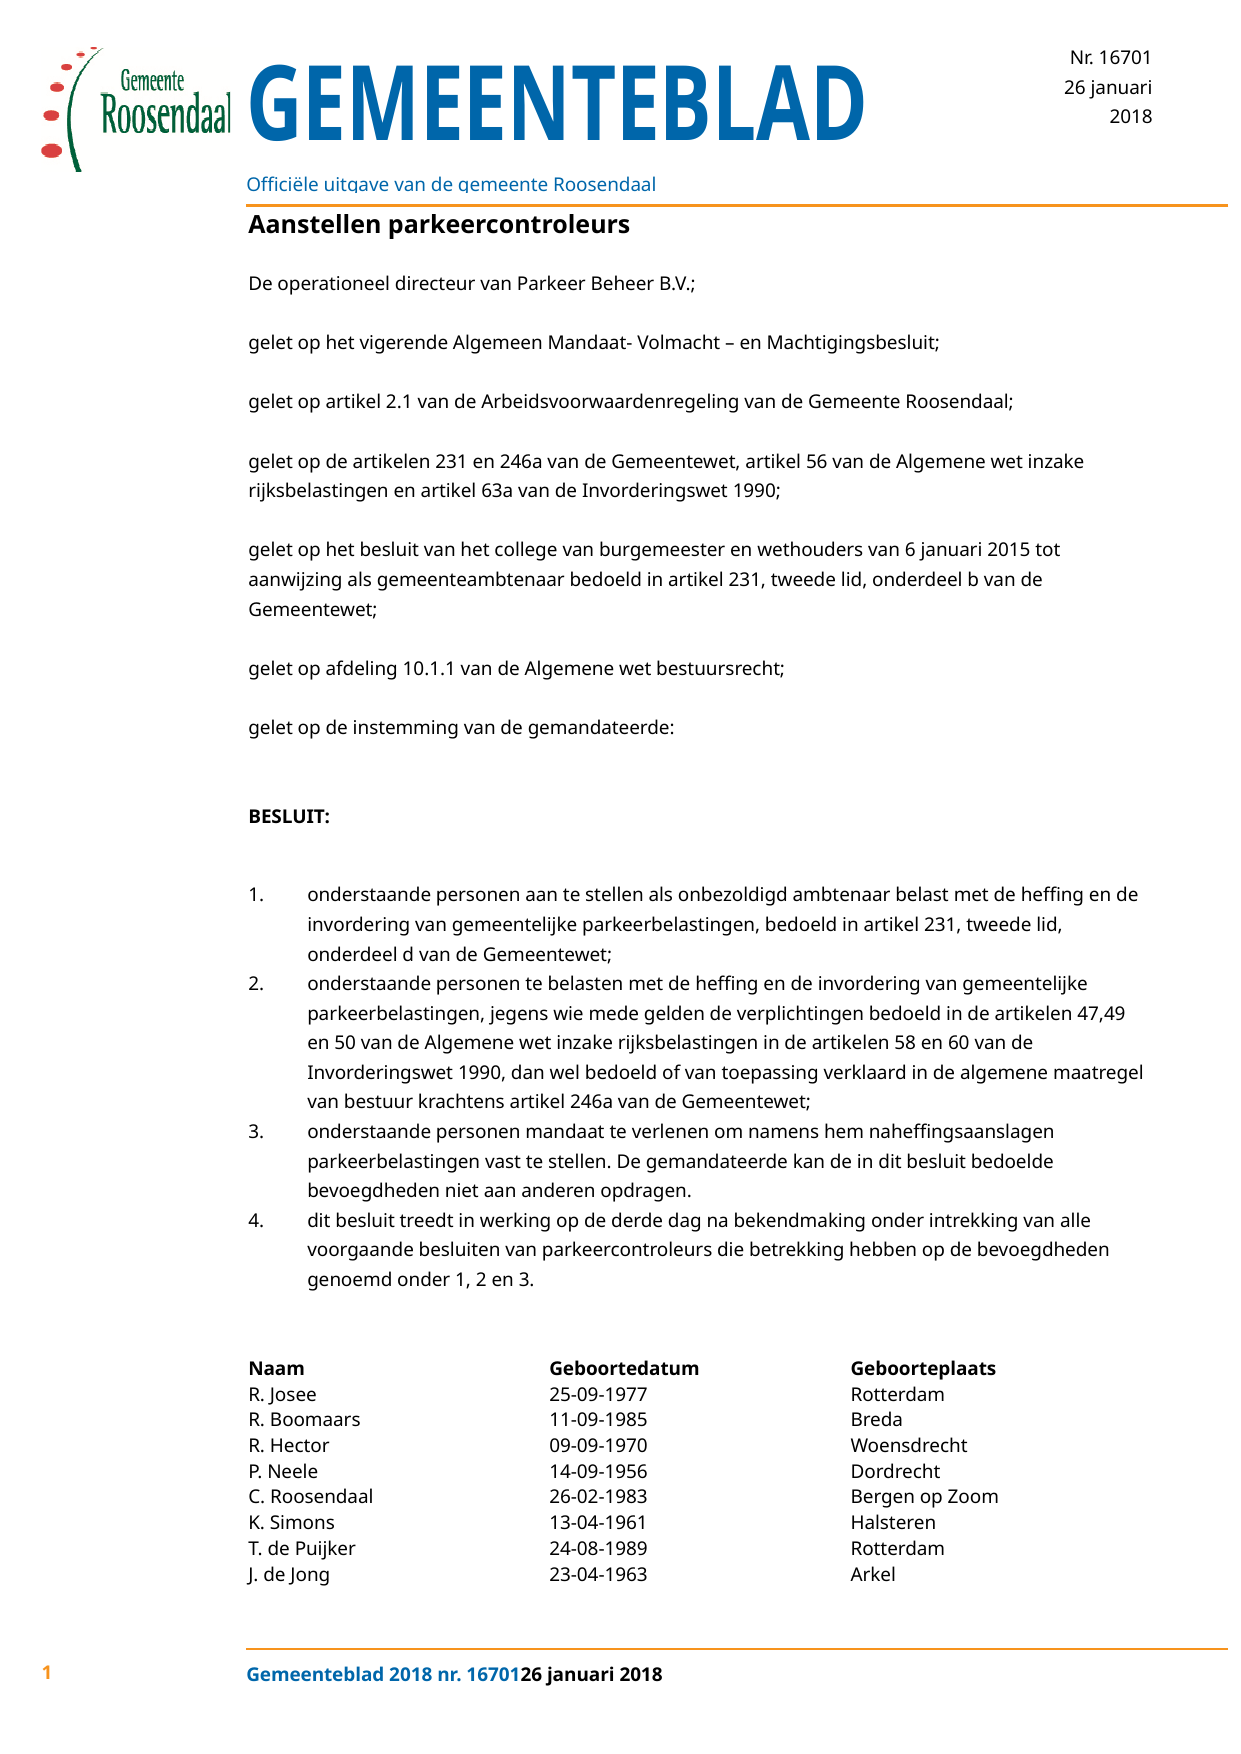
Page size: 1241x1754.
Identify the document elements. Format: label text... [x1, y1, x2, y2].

table_cell K. Simons [248, 1510, 549, 1535]
table_header Geboorteplaats [850, 1355, 1152, 1381]
table_cell 11-09-1985 [549, 1407, 850, 1432]
table_cell 13-04-1961 [549, 1510, 850, 1535]
table_header Geboortedatum [549, 1355, 850, 1381]
text Aanstellen parkeercontroleurs [248, 207, 1152, 241]
list dit besluit treedt in werking op de derde dag na bekendmaking onder intrekking van alle voorgaande besluiten van parkeercontroleurs die betrekking hebben op de bevoegdheden genoemd onder 1, 2 en 3. [248, 1207, 1152, 1292]
table_cell Rotterdam [850, 1535, 1152, 1561]
text De operationeel directeur van Parkeer Beheer B.V.; [248, 270, 1152, 296]
table_cell 24-08-1989 [549, 1535, 850, 1561]
table_header Naam [248, 1355, 549, 1381]
table_cell 09-09-1970 [549, 1432, 850, 1458]
table_cell C. Roosendaal [248, 1484, 549, 1509]
table_cell Breda [850, 1407, 1152, 1432]
table_cell T. de Puijker [248, 1535, 549, 1561]
table_cell Woensdrecht [850, 1432, 1152, 1458]
text gelet op artikel 2.1 van de Arbeidsvoorwaardenregeling van de Gemeente Roosendaal; [248, 389, 1152, 414]
table_cell P. Neele [248, 1458, 549, 1484]
table_cell 26-02-1983 [549, 1484, 850, 1509]
list onderstaande personen mandaat te verlenen om namens hem naheffingsaanslagen parkeerbelastingen vast te stellen. De gemandateerde kan de in dit besluit bedoelde bevoegdheden niet aan anderen opdragen. [248, 1118, 1152, 1203]
table_cell 14-09-1956 [549, 1458, 850, 1484]
table_cell R. Josee [248, 1381, 549, 1407]
text BESLUIT: [248, 803, 1152, 828]
text gelet op de instemming van de gemandateerde: [248, 714, 1152, 740]
list onderstaande personen aan te stellen als onbezoldigd ambtenaar belast met de heffing en de invordering van gemeentelijke parkeerbelastingen, bedoeld in artikel 231, tweede lid, onderdeel d van de Gemeentewet; [248, 882, 1152, 967]
table_cell 25-09-1977 [549, 1381, 850, 1407]
table_cell Halsteren [850, 1510, 1152, 1535]
table_cell Rotterdam [850, 1381, 1152, 1407]
table_cell Arkel [850, 1561, 1152, 1587]
table_cell R. Boomaars [248, 1407, 549, 1432]
table_cell R. Hector [248, 1432, 549, 1458]
text gelet op de artikelen 231 en 246a van de Gemeentewet, artikel 56 van de Algemene wet inzake rijksbelastingen en artikel 63a van de Invorderingswet 1990; [248, 448, 1152, 503]
table_cell J. de Jong [248, 1561, 549, 1587]
table_cell Bergen op Zoom [850, 1484, 1152, 1509]
table_cell 23-04-1963 [549, 1561, 850, 1587]
text gelet op het besluit van het college van burgemeester en wethouders van 6 januari 2015 tot aanwijzing als gemeenteambtenaar bedoeld in artikel 231, tweede lid, onderdeel b van de Gemeentewet; [248, 537, 1152, 621]
table_cell Dordrecht [850, 1458, 1152, 1484]
list onderstaande personen te belasten met de heffing en de invordering van gemeentelijke parkeerbelastingen, jegens wie mede gelden de verplichtingen bedoeld in de artikelen 47,49 en 50 van de Algemene wet inzake rijksbelastingen in de artikelen 58 en 60 van de Invorderingswet 1990, dan wel bedoeld of van toepassing verklaard in de algemene maatregel van bestuur krachtens artikel 246a van de Gemeentewet; [248, 970, 1152, 1114]
picture [41, 47, 231, 172]
text gelet op het vigerende Algemeen Mandaat- Volmacht – en Machtigingsbesluit; [248, 329, 1152, 355]
text gelet op afdeling 10.1.1 van de Algemene wet bestuursrecht; [248, 655, 1152, 681]
